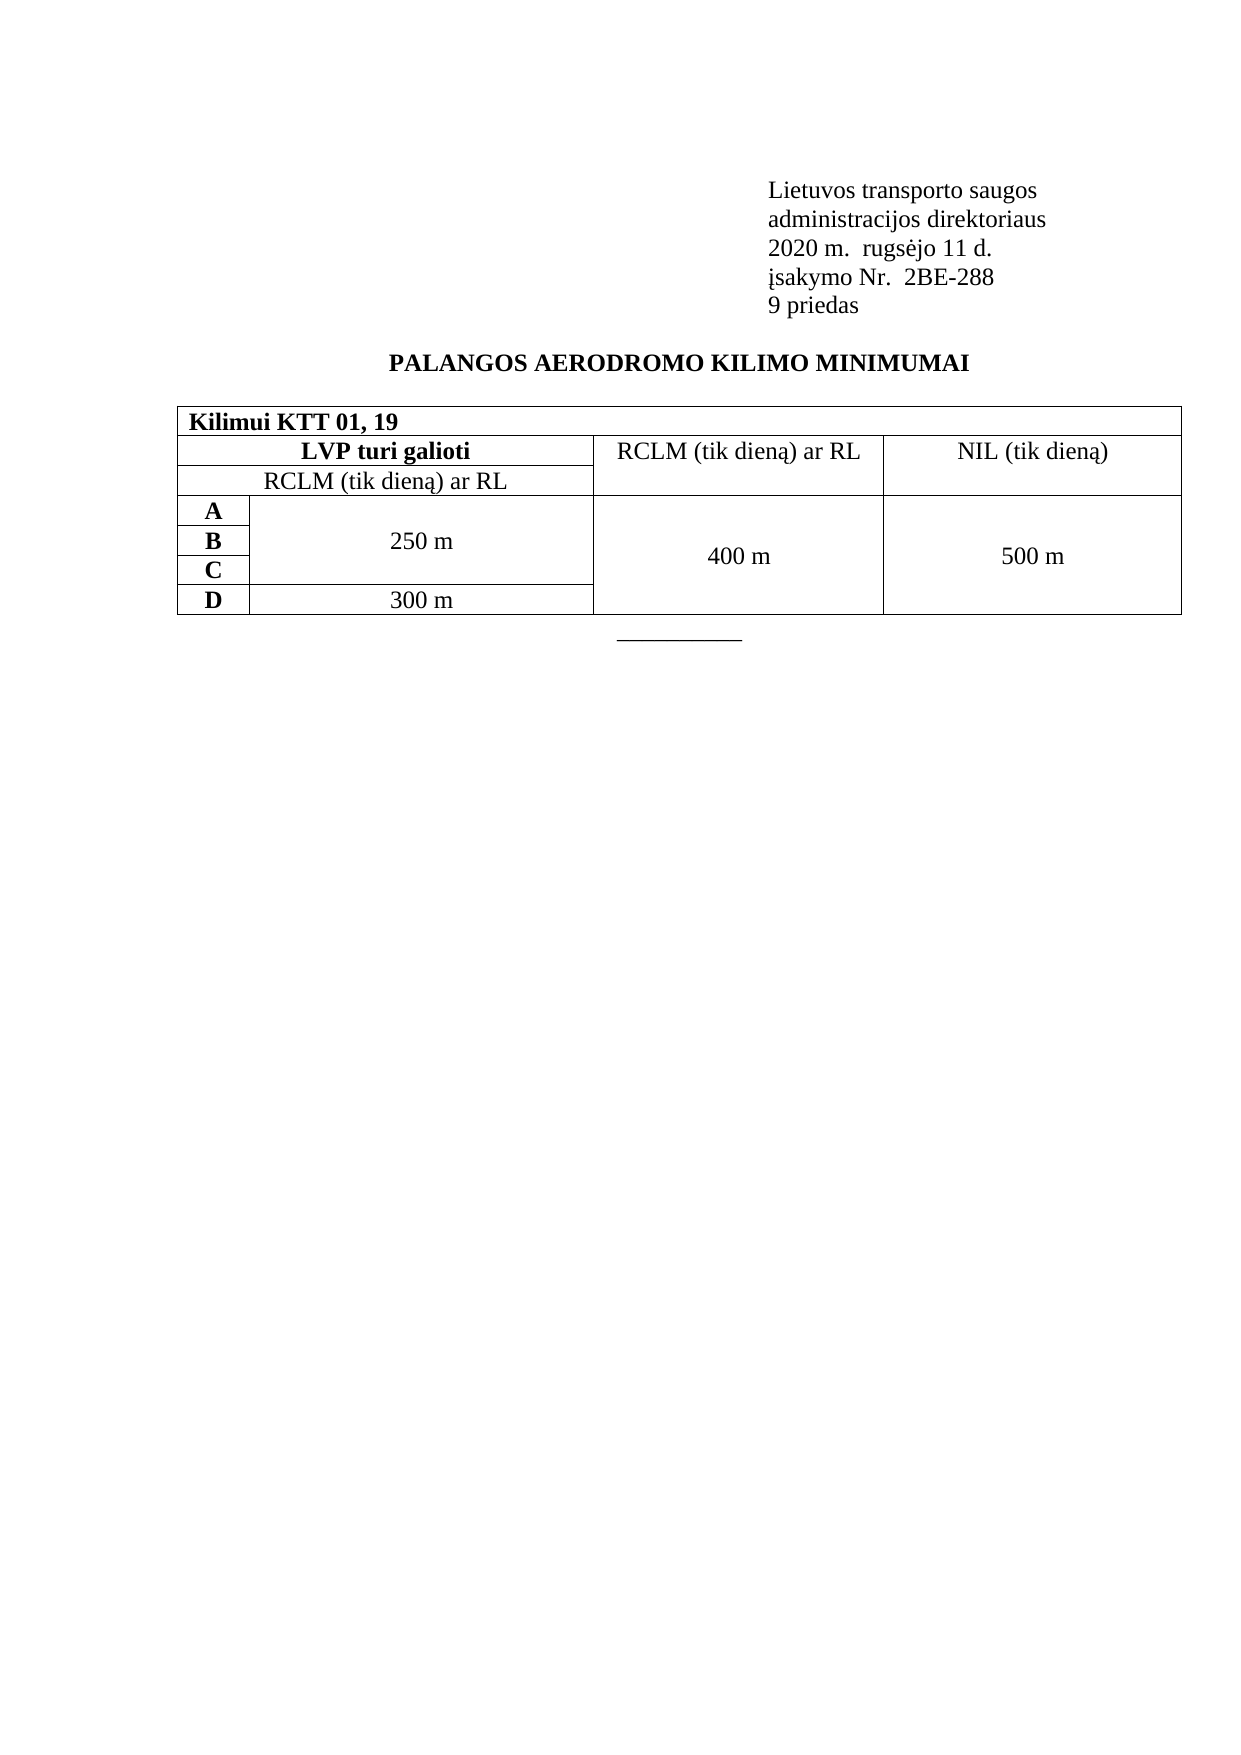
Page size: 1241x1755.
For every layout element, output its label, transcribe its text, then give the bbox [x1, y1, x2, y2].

text __________ [177, 615, 1181, 644]
table_cell LVP turi galioti [178, 436, 593, 465]
table_cell C [178, 556, 249, 584]
text PALANGOS AERODROMO KILIMO MINIMUMAI [177, 348, 1181, 377]
text administracijos direktoriaus [768, 204, 1087, 233]
table_header Kilimui KTT 01, 19 [178, 407, 1181, 435]
table_cell RCLM (tik dieną) ar RL [178, 466, 593, 495]
text įsakymo Nr. 2BE-288 [768, 262, 1087, 291]
text 9 priedas [768, 291, 1087, 319]
table_cell D [178, 585, 249, 614]
table_cell A [178, 496, 249, 525]
table_cell 300 m [250, 585, 593, 614]
text Lietuvos transporto saugos [768, 176, 1087, 204]
table_cell 500 m [884, 496, 1181, 614]
text 2020 m. rugsėjo 11 d. [768, 233, 1087, 262]
table_cell NIL (tik dieną) [884, 436, 1181, 495]
table_cell RCLM (tik dieną) ar RL [594, 436, 883, 495]
table_cell 250 m [250, 496, 593, 584]
table_cell B [178, 526, 249, 554]
table_cell 400 m [594, 496, 883, 614]
